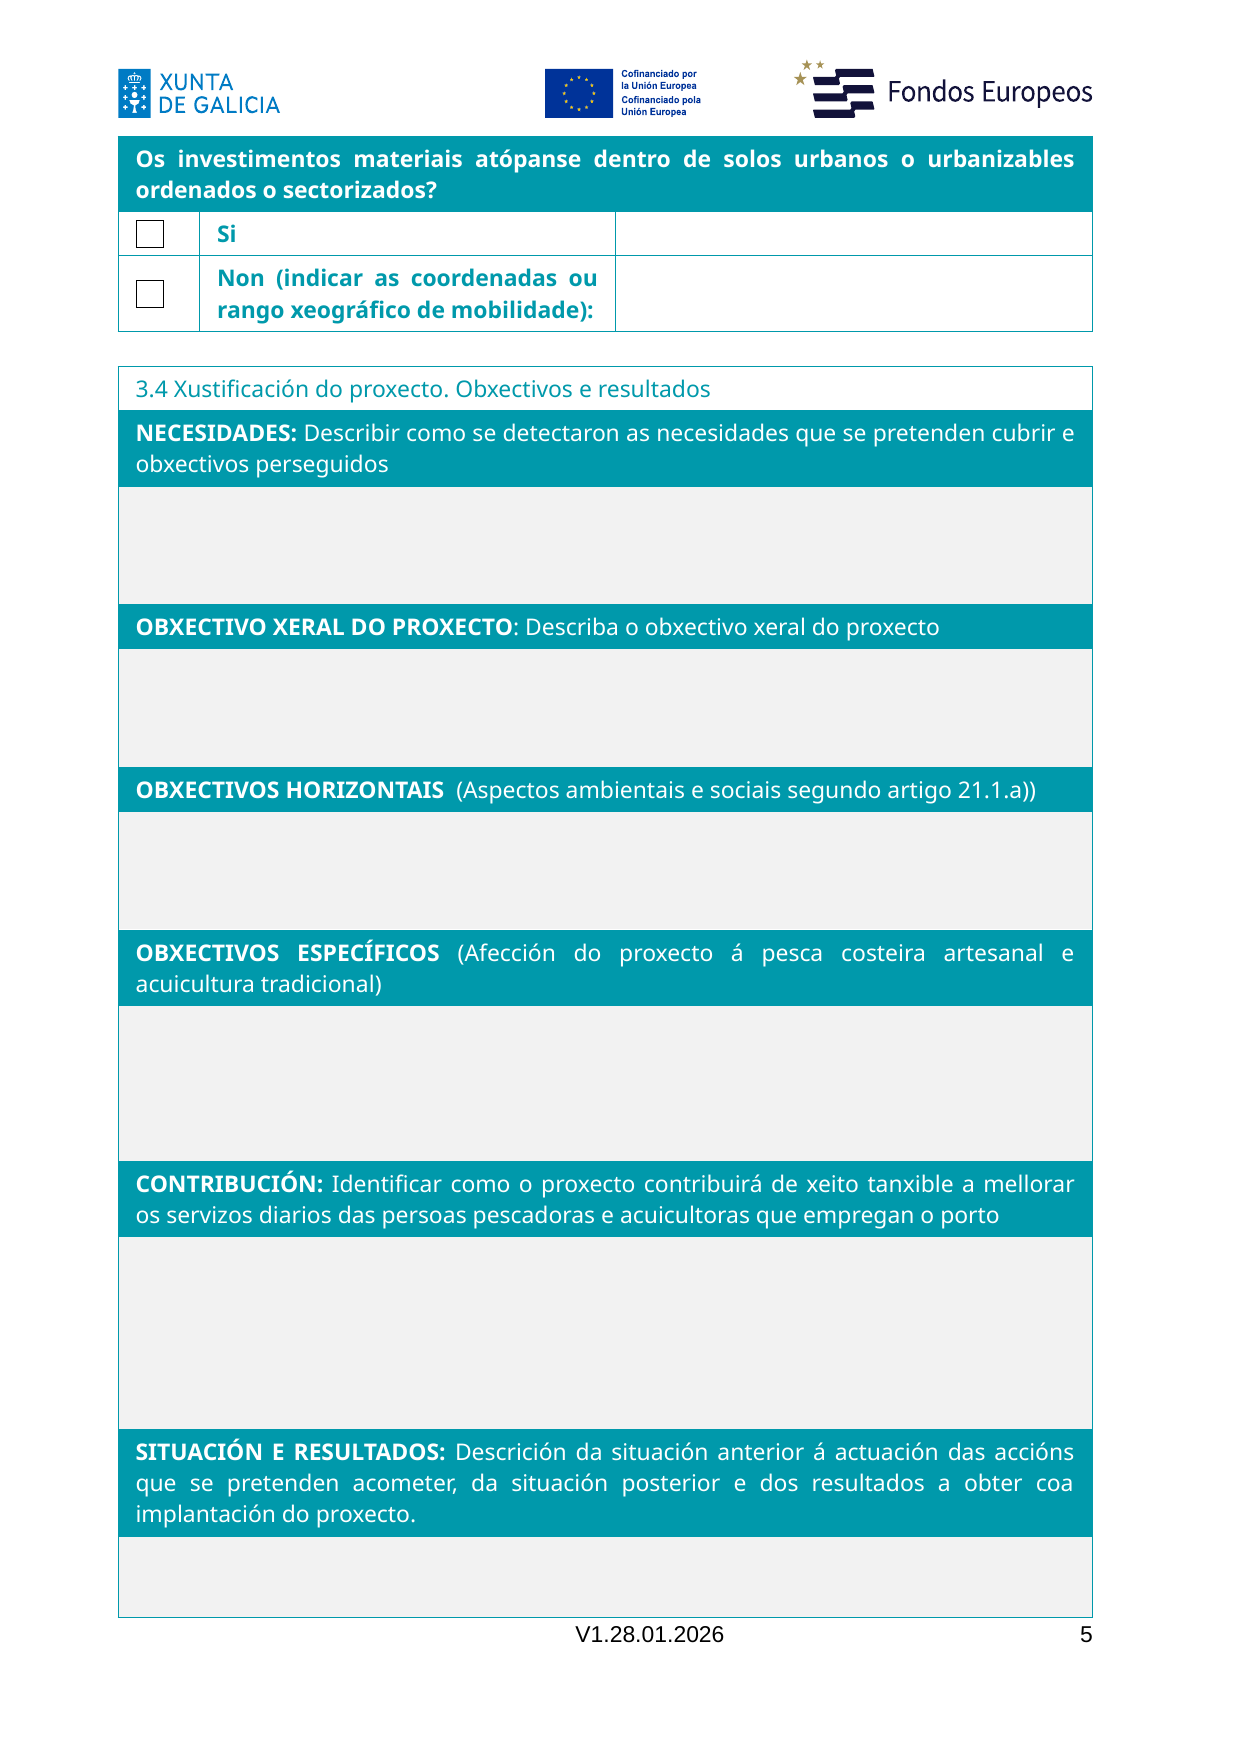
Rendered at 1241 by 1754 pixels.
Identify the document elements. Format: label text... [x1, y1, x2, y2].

table_cell [119, 256, 199, 331]
table_header 3.4 Xustificación do proxecto. Obxectivos e resultados [119, 367, 1092, 410]
table_cell [119, 1237, 1092, 1429]
table_cell [119, 812, 1092, 929]
table_cell [119, 487, 1092, 604]
table_cell [119, 1537, 1092, 1617]
table_cell Si [200, 212, 615, 255]
table_cell SITUACIÓN E RESULTADOS: Descrición da situación anterior á actuación das accións que se pretenden acometer, da situación posterior e dos resultados a obter coa implantación do proxecto. [119, 1430, 1092, 1536]
table_cell Os investimentos materiais atópanse dentro de solos urbanos o urbanizables ordenados o sectorizados? [119, 137, 1092, 211]
table_cell NECESIDADES: Describir como se detectaron as necesidades que se pretenden cubrir e obxectivos perseguidos [119, 411, 1092, 486]
table_cell CONTRIBUCIÓN: Identificar como o proxecto contribuirá de xeito tanxible a mellorar os servizos diarios das persoas pescadoras e acuicultoras que empregan o porto [119, 1162, 1092, 1236]
table_cell Non (indicar as coordenadas ou rango xeográfico de mobilidade): [200, 256, 615, 331]
table_cell [616, 212, 1092, 255]
table_cell OBXECTIVOS ESPECÍFICOS (Afección do proxecto á pesca costeira artesanal e acuicultura tradicional) [119, 931, 1092, 1005]
table_cell [119, 212, 199, 255]
table_cell OBXECTIVOS HORIZONTAIS (Aspectos ambientais e sociais segundo artigo 21.1.a)) [119, 768, 1092, 811]
table_cell [616, 256, 1092, 331]
table_cell OBXECTIVO XERAL DO PROXECTO: Describa o obxectivo xeral do proxecto [119, 605, 1092, 648]
table_cell [119, 649, 1092, 767]
table_cell [119, 1006, 1092, 1161]
